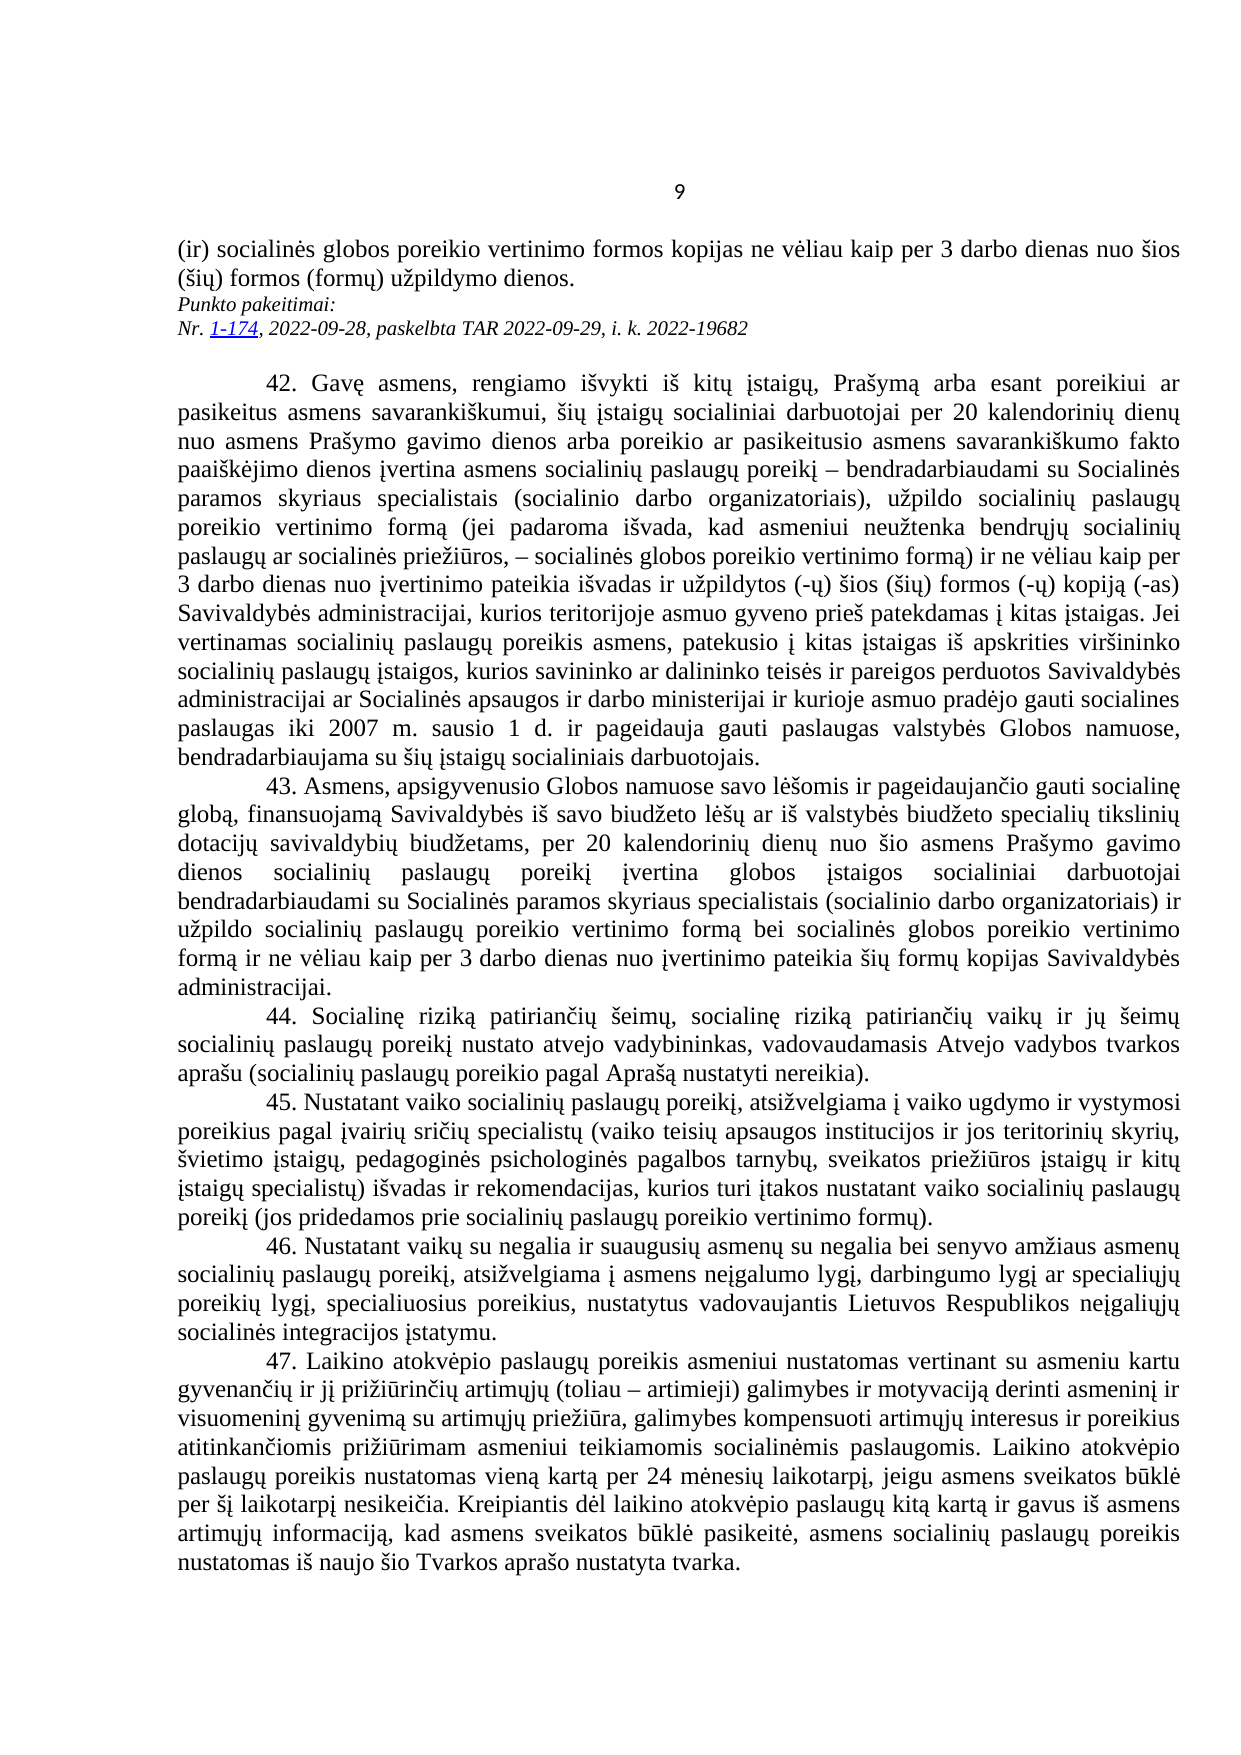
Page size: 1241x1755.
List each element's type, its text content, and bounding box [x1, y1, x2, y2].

text 42. Gavę asmens, rengiamo išvykti iš kitų įstaigų, Prašymą arba esant poreikiui ar pasikeitus asmens savarankiškumui, šių įstaigų socialiniai darbuotojai per 20 kalendorinių dienų nuo asmens Prašymo gavimo dienos arba poreikio ar pasikeitusio asmens savarankiškumo fakto paaiškėjimo dienos įvertina asmens socialinių paslaugų poreikį – bendradarbiaudami su Socialinės paramos skyriaus specialistais (socialinio darbo organizatoriais), užpildo socialinių paslaugų poreikio vertinimo formą (jei padaroma išvada, kad asmeniui neužtenka bendrųjų socialinių paslaugų ar socialinės priežiūros, – socialinės globos poreikio vertinimo formą) ir ne vėliau kaip per 3 darbo dienas nuo įvertinimo pateikia išvadas ir užpildytos (-ų) šios (šių) formos (-ų) kopiją (-as) Savivaldybės administracijai, kurios teritorijoje asmuo gyveno prieš patekdamas į kitas įstaigas. Jei vertinamas socialinių paslaugų poreikis asmens, patekusio į kitas įstaigas iš apskrities viršininko socialinių paslaugų įstaigos, kurios savininko ar dalininko teisės ir pareigos perduotos Savivaldybės administracijai ar Socialinės apsaugos ir darbo ministerijai ir kurioje asmuo pradėjo gauti socialines paslaugas iki 2007 m. sausio 1 d. ir pageidauja gauti paslaugas valstybės Globos namuose, bendradarbiaujama su šių įstaigų socialiniais darbuotojais. [177, 368, 1181, 771]
text (ir) socialinės globos poreikio vertinimo formos kopijas ne vėliau kaip per 3 darbo dienas nuo šios (šių) formos (formų) užpildymo dienos. [177, 234, 1181, 291]
text Punkto pakeitimai: [177, 291, 1181, 316]
text 46. Nustatant vaikų su negalia ir suaugusių asmenų su negalia bei senyvo amžiaus asmenų socialinių paslaugų poreikį, atsižvelgiama į asmens neįgalumo lygį, darbingumo lygį ar specialiųjų poreikių lygį, specialiuosius poreikius, nustatytus vadovaujantis Lietuvos Respublikos neįgaliųjų socialinės integracijos įstatymu. [177, 1231, 1181, 1346]
text 44. Socialinę riziką patiriančių šeimų, socialinę riziką patiriančių vaikų ir jų šeimų socialinių paslaugų poreikį nustato atvejo vadybininkas, vadovaudamasis Atvejo vadybos tvarkos aprašu (socialinių paslaugų poreikio pagal Aprašą nustatyti nereikia). [177, 1001, 1181, 1087]
text Nr. 1-174, 2022-09-28, paskelbta TAR 2022-09-29, i. k. 2022-19682 [177, 316, 1181, 339]
text 45. Nustatant vaiko socialinių paslaugų poreikį, atsižvelgiama į vaiko ugdymo ir vystymosi poreikius pagal įvairių sričių specialistų (vaiko teisių apsaugos institucijos ir jos teritorinių skyrių, švietimo įstaigų, pedagoginės psichologinės pagalbos tarnybų, sveikatos priežiūros įstaigų ir kitų įstaigų specialistų) išvadas ir rekomendacijas, kurios turi įtakos nustatant vaiko socialinių paslaugų poreikį (jos pridedamos prie socialinių paslaugų poreikio vertinimo formų). [177, 1087, 1181, 1231]
text 47. Laikino atokvėpio paslaugų poreikis asmeniui nustatomas vertinant su asmeniu kartu gyvenančių ir jį prižiūrinčių artimųjų (toliau – artimieji) galimybes ir motyvaciją derinti asmeninį ir visuomeninį gyvenimą su artimųjų priežiūra, galimybes kompensuoti artimųjų interesus ir poreikius atitinkančiomis prižiūrimam asmeniui teikiamomis socialinėmis paslaugomis. Laikino atokvėpio paslaugų poreikis nustatomas vieną kartą per 24 mėnesių laikotarpį, jeigu asmens sveikatos būklė per šį laikotarpį nesikeičia. Kreipiantis dėl laikino atokvėpio paslaugų kitą kartą ir gavus iš asmens artimųjų informaciją, kad asmens sveikatos būklė pasikeitė, asmens socialinių paslaugų poreikis nustatomas iš naujo šio Tvarkos aprašo nustatyta tvarka. [177, 1346, 1181, 1576]
text 43. Asmens, apsigyvenusio Globos namuose savo lėšomis ir pageidaujančio gauti socialinę globą, finansuojamą Savivaldybės iš savo biudžeto lėšų ar iš valstybės biudžeto specialių tikslinių dotacijų savivaldybių biudžetams, per 20 kalendorinių dienų nuo šio asmens Prašymo gavimo dienos socialinių paslaugų poreikį įvertina globos įstaigos socialiniai darbuotojai bendradarbiaudami su Socialinės paramos skyriaus specialistais (socialinio darbo organizatoriais) ir užpildo socialinių paslaugų poreikio vertinimo formą bei socialinės globos poreikio vertinimo formą ir ne vėliau kaip per 3 darbo dienas nuo įvertinimo pateikia šių formų kopijas Savivaldybės administracijai. [177, 771, 1181, 1001]
